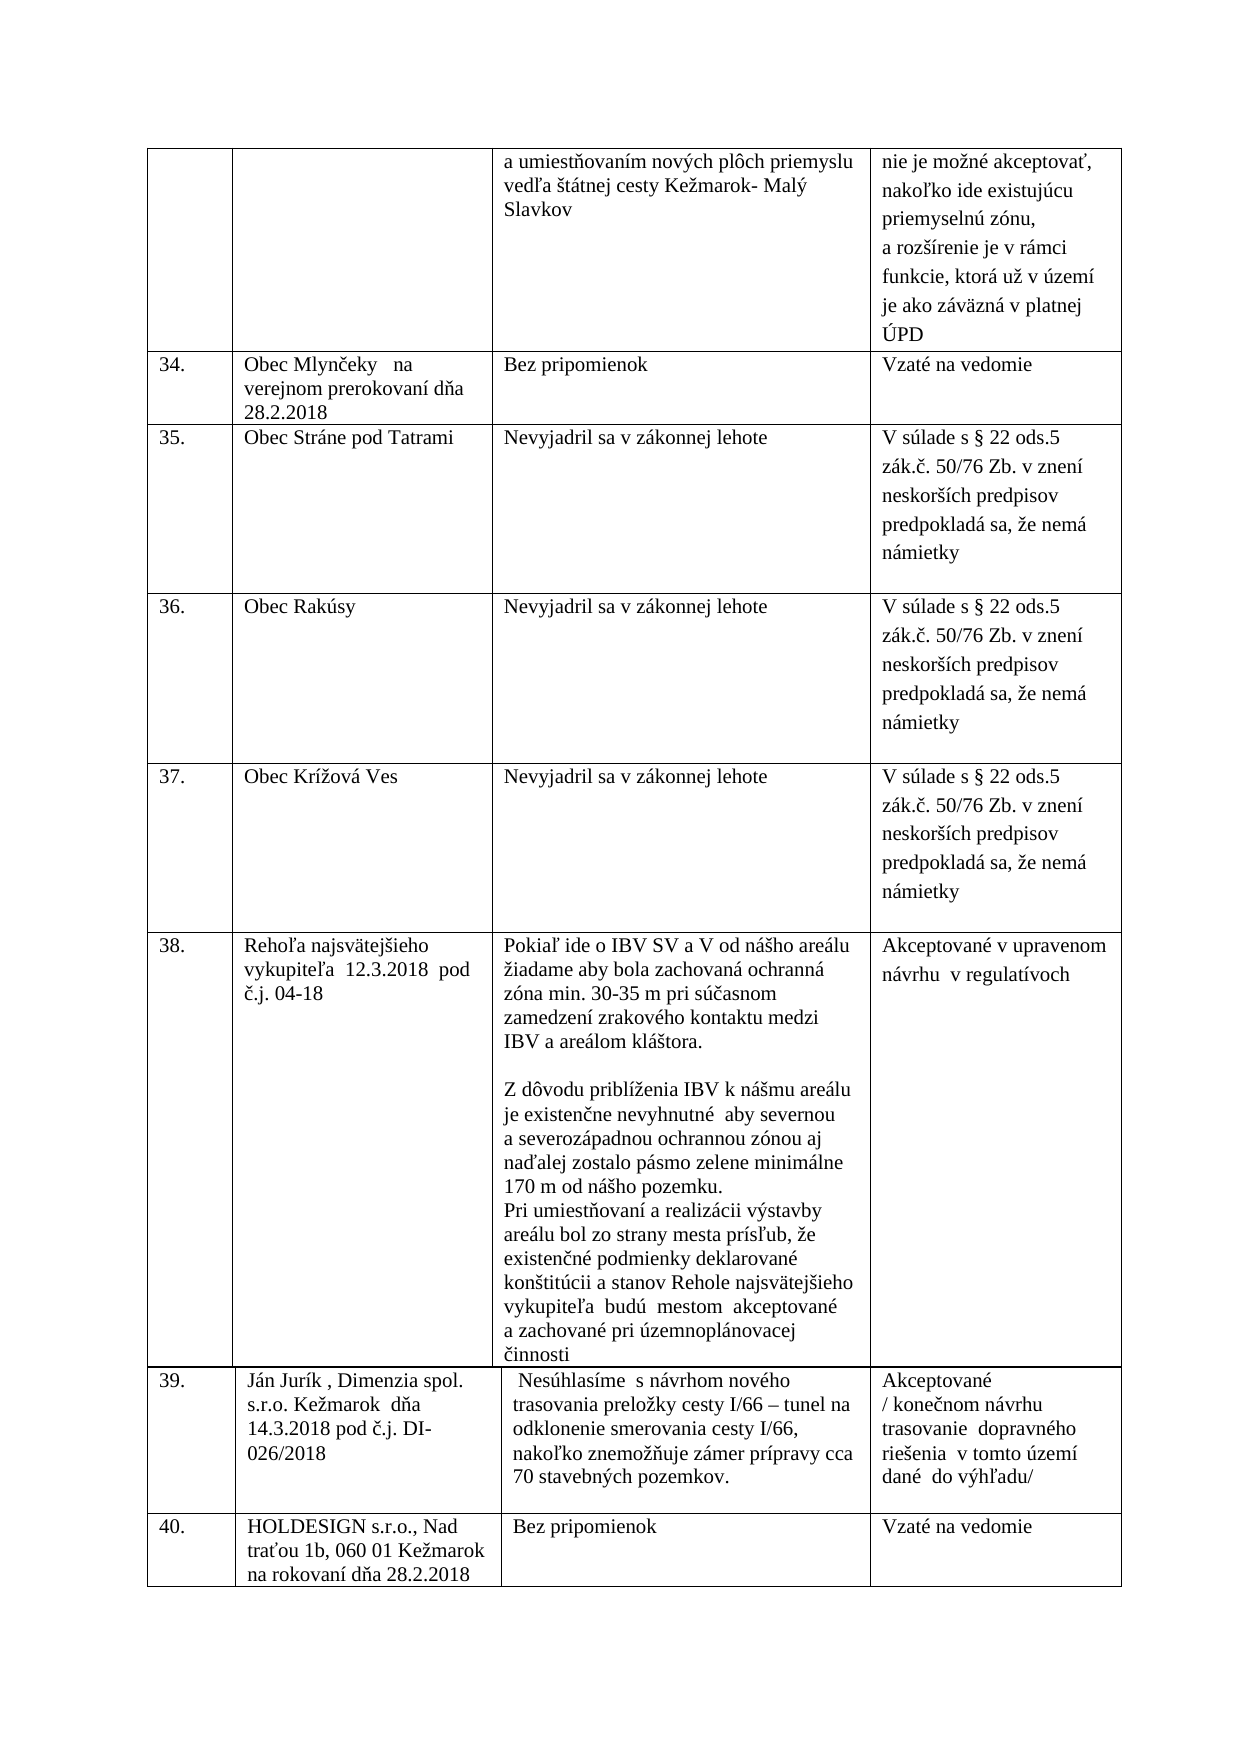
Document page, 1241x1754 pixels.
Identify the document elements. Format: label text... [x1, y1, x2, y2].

table_cell Nevyjadril sa v zákonnej lehote [493, 764, 870, 932]
table_header 39. [148, 1368, 235, 1513]
table_cell nie je možné akceptovať, nakoľko ide existujúcu priemyselnú zónu, a rozšírenie je v rámci funkcie, ktorá už v území je ako záväzná v platnej ÚPD [871, 149, 1121, 351]
table_cell Obec Rakúsy [233, 594, 492, 763]
table_cell 35. [148, 425, 232, 593]
table_cell Rehoľa najsvätejšieho vykupiteľa 12.3.2018 pod č.j. 04-18 [233, 933, 492, 1366]
table_cell a umiestňovaním nových plôch priemyslu vedľa štátnej cesty Kežmarok- Malý Slavkov [493, 149, 870, 351]
table_cell Bez pripomienok [493, 352, 870, 424]
table_cell Bez pripomienok [502, 1514, 870, 1586]
table_cell Pokiaľ ide o IBV SV a V od nášho areálu žiadame aby bola zachovaná ochranná zóna min. 30-35 m pri súčasnom zamedzení zrakového kontaktu medzi IBV a areálom kláštora. Z dôvodu priblíženia IBV k nášmu areálu je existenčne nevyhnutné aby severnou a severozápadnou ochrannou zónou aj naďalej zostalo pásmo zelene minimálne 170 m od nášho pozemku. Pri umiestňovaní a realizácii výstavby areálu bol zo strany mesta prísľub, že existenčné podmienky deklarované konštitúcii a stanov Rehole najsvätejšieho vykupiteľa budú mestom akceptované a zachované pri územnoplánovacej činnosti [493, 933, 870, 1366]
table_cell 34. [148, 352, 232, 424]
table_header Akceptované / konečnom návrhu trasovanie dopravného riešenia v tomto území dané do výhľadu/ [871, 1368, 1121, 1513]
table_cell 38. [148, 933, 232, 1366]
table_cell Nevyjadril sa v zákonnej lehote [493, 594, 870, 763]
table_header Nesúhlasíme s návrhom nového trasovania preložky cesty I/66 – tunel na odklonenie smerovania cesty I/66, nakoľko znemožňuje zámer prípravy cca 70 stavebných pozemkov. [502, 1368, 870, 1513]
table_cell Vzaté na vedomie [871, 1514, 1121, 1586]
table_cell Akceptované v upravenom návrhu v regulatívoch [871, 933, 1121, 1366]
table_cell 36. [148, 594, 232, 763]
table_cell 40. [148, 1514, 235, 1586]
table_cell [148, 149, 232, 351]
table_cell Obec Mlynčeky na verejnom prerokovaní dňa 28.2.2018 [233, 352, 492, 424]
table_cell HOLDESIGN s.r.o., Nad traťou 1b, 060 01 Kežmarok na rokovaní dňa 28.2.2018 [236, 1514, 501, 1586]
table_header Ján Jurík , Dimenzia spol. s.r.o. Kežmarok dňa 14.3.2018 pod č.j. DI-026/2018 [236, 1368, 501, 1513]
table_cell [233, 149, 492, 351]
table_cell Obec Stráne pod Tatrami [233, 425, 492, 593]
table_cell Nevyjadril sa v zákonnej lehote [493, 425, 870, 593]
table_cell V súlade s § 22 ods.5 zák.č. 50/76 Zb. v znení neskorších predpisov predpokladá sa, že nemá námietky [871, 425, 1121, 593]
table_cell 37. [148, 764, 232, 932]
table_cell V súlade s § 22 ods.5 zák.č. 50/76 Zb. v znení neskorších predpisov predpokladá sa, že nemá námietky [871, 594, 1121, 763]
table_cell Vzaté na vedomie [871, 352, 1121, 424]
table_cell V súlade s § 22 ods.5 zák.č. 50/76 Zb. v znení neskorších predpisov predpokladá sa, že nemá námietky [871, 764, 1121, 932]
table_cell Obec Krížová Ves [233, 764, 492, 932]
